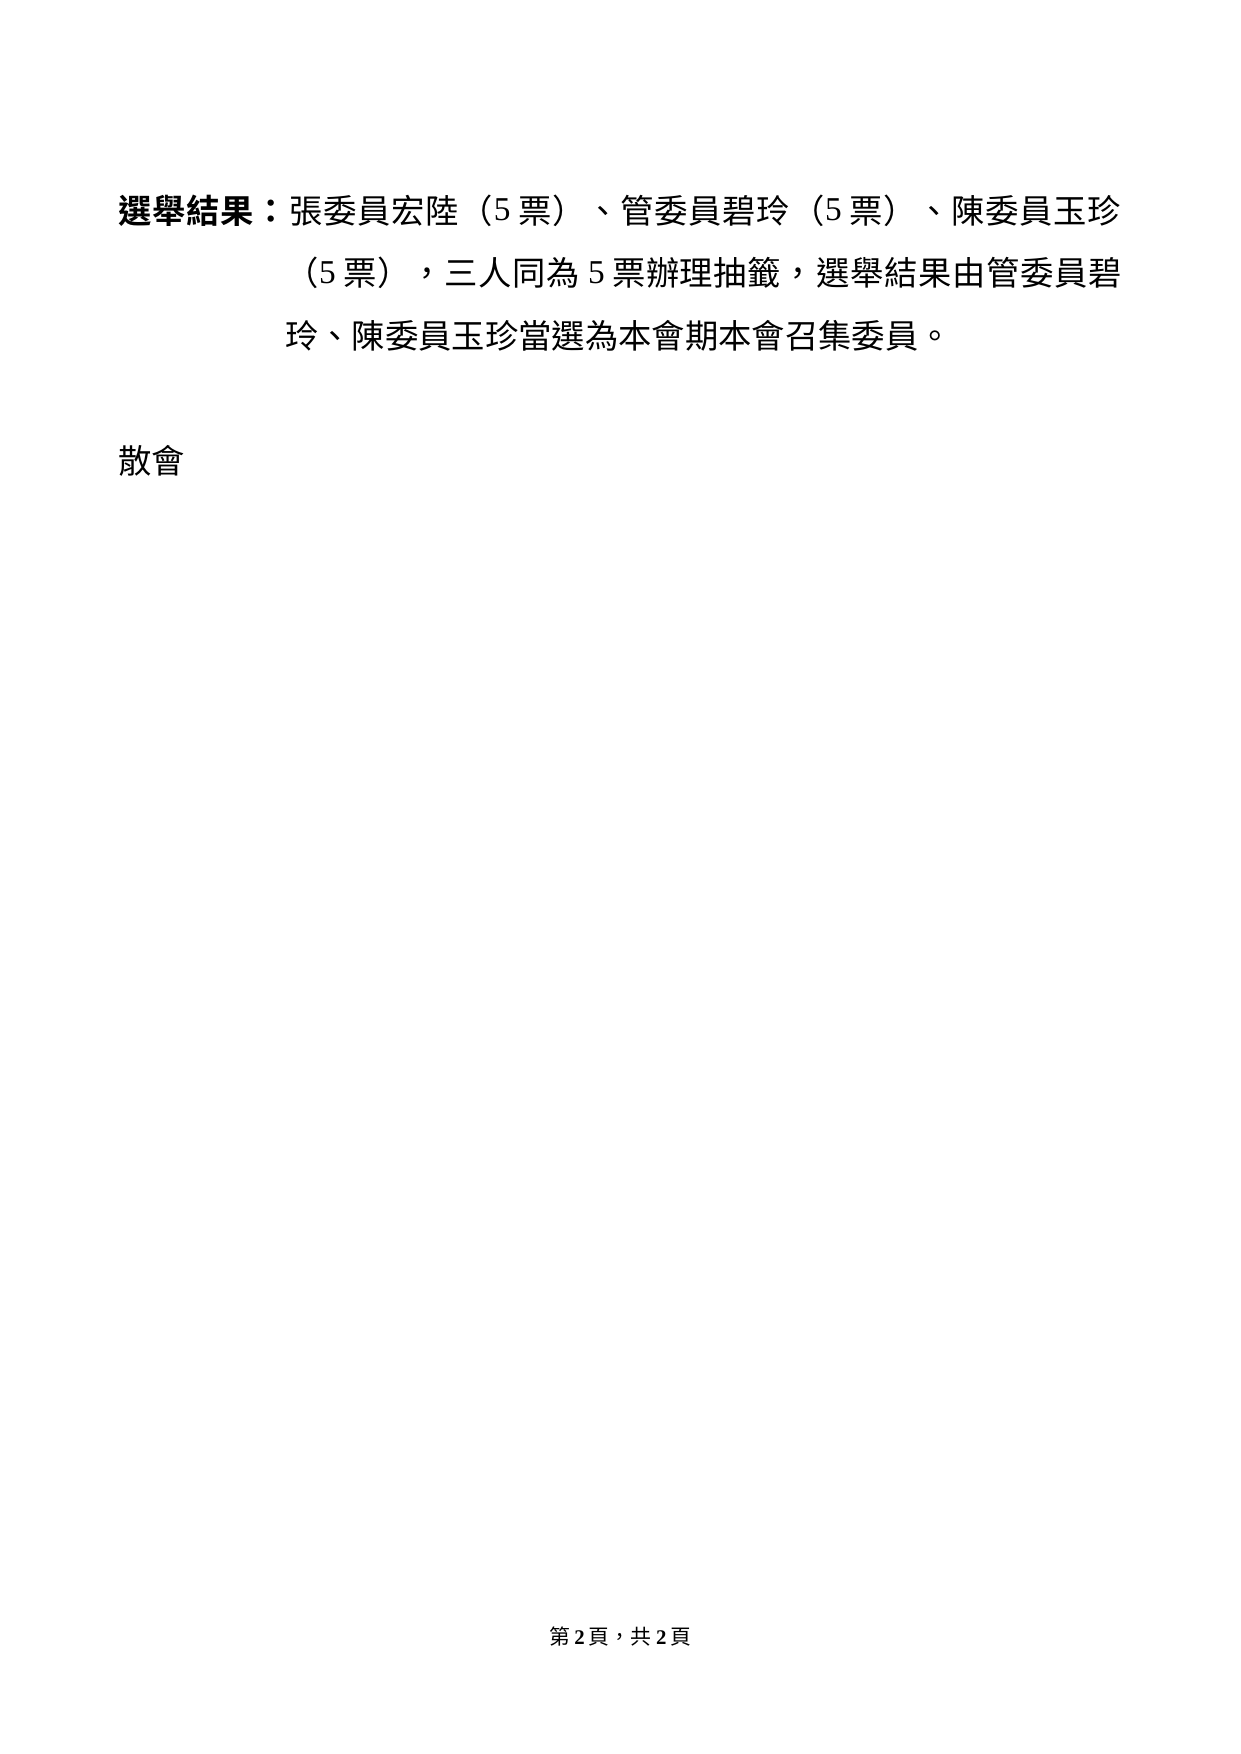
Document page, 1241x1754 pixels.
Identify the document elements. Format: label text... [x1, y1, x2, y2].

text 選舉結果：張委員宏陸（5票）、管委員碧玲（5票）、陳委員玉珍（5票），三人同為5票辦理抽籤，選舉結果由管委員碧玲、陳委員玉珍當選為本會期本會召集委員。 [118, 167, 1122, 354]
text 散會 [118, 417, 1122, 479]
